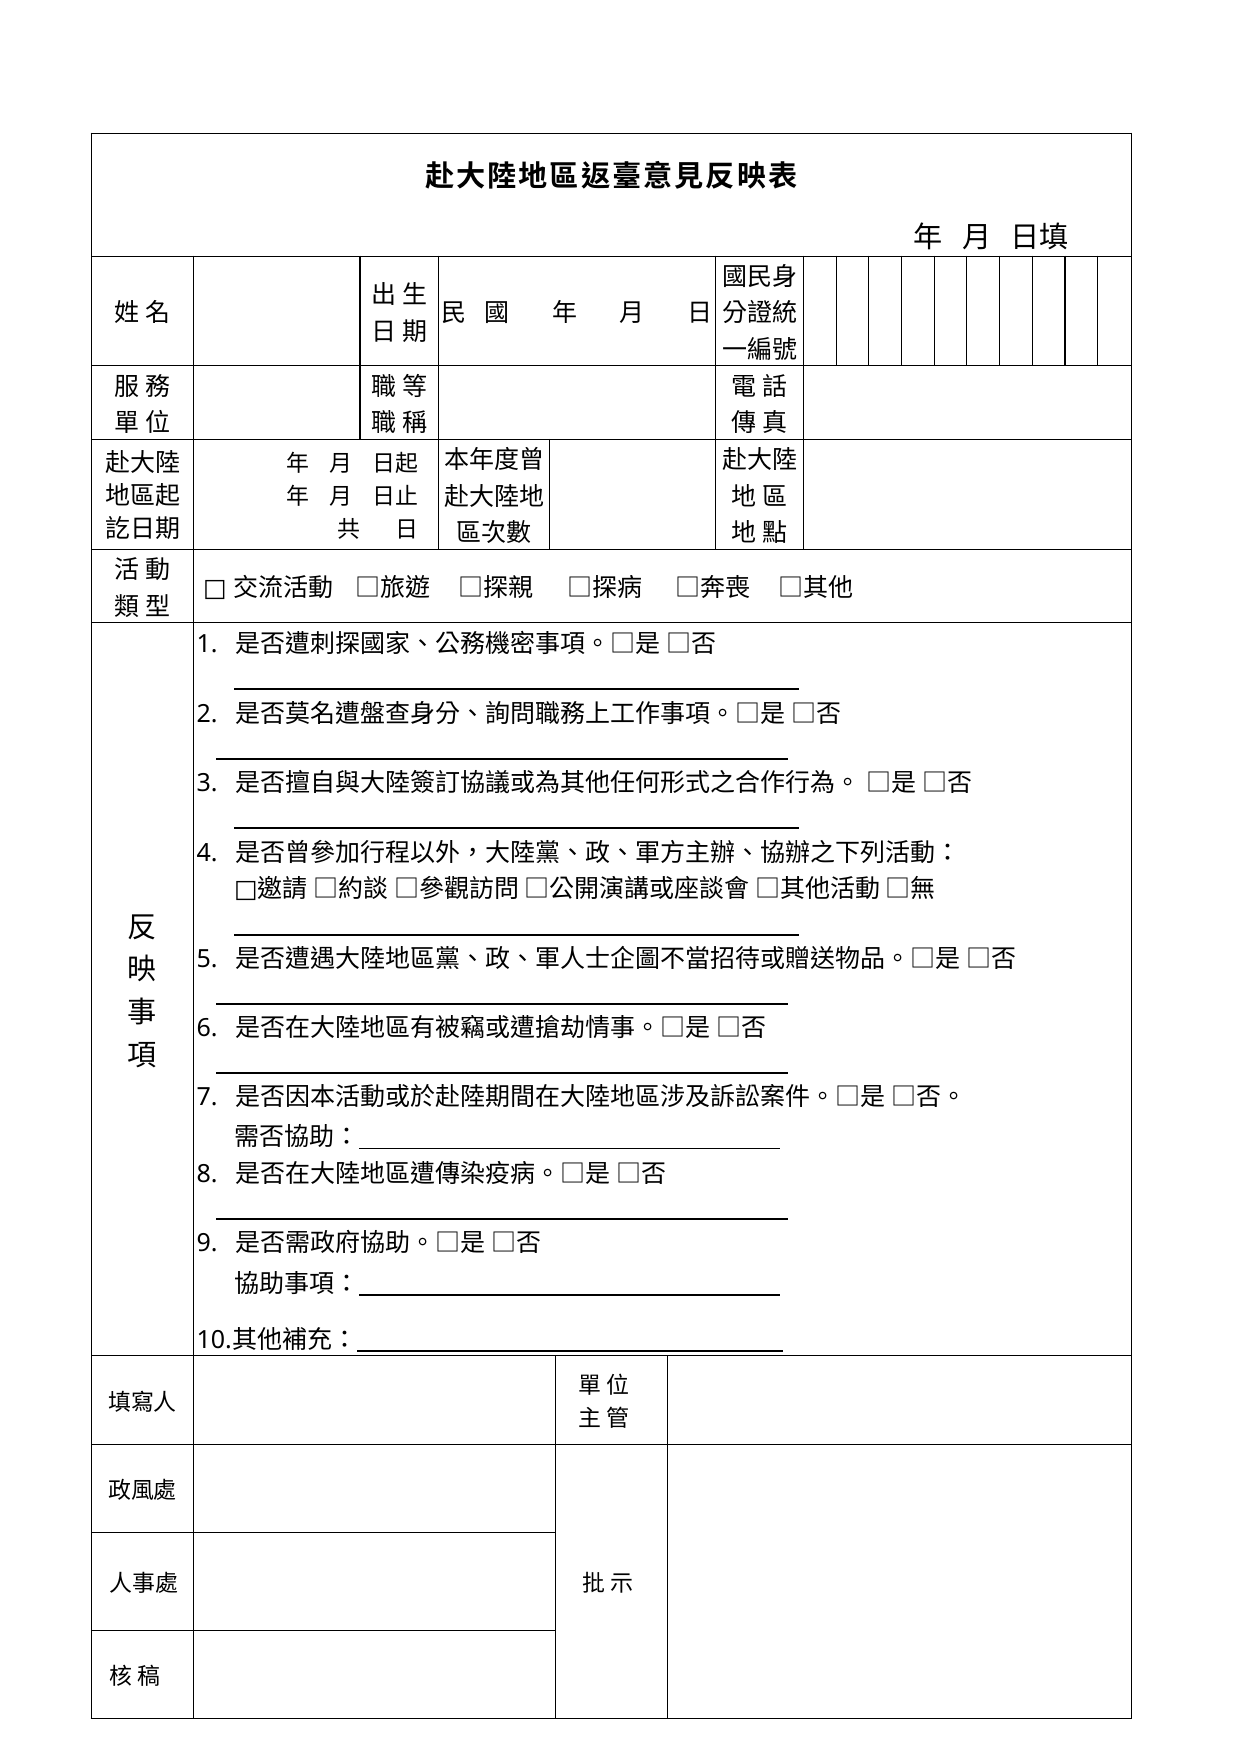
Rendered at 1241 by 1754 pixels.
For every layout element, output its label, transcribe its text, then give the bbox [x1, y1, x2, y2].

table_cell 赴大陸地區起訖日期 [92, 440, 193, 549]
table_cell 批 示 [556, 1445, 667, 1718]
table_cell [902, 257, 934, 365]
table_cell 政風處 [92, 1445, 193, 1532]
table_cell [194, 1631, 555, 1718]
table_cell [668, 1356, 1131, 1444]
table_cell [194, 1356, 555, 1444]
table_cell [837, 257, 868, 365]
table_cell 填寫人 [92, 1356, 193, 1444]
table_cell [668, 1445, 1131, 1718]
table_cell [804, 366, 1131, 439]
table_cell 本年度曾赴大陸地區次數 [439, 440, 549, 549]
table_cell [804, 440, 1131, 549]
table_cell [935, 257, 966, 365]
table_cell 單 位 主 管 [556, 1356, 667, 1444]
table_cell 年 月 日起 年 月 日止 共 日 [194, 440, 438, 549]
table_cell [194, 257, 359, 365]
table_cell [967, 257, 999, 365]
table_cell 電 話 傳 真 [716, 366, 803, 439]
table_cell □ 交流活動 □旅遊 □探親 □探病 □奔喪 □其他 [194, 550, 1131, 622]
table_cell 核 稿 [92, 1631, 193, 1718]
table_cell [1000, 257, 1032, 365]
table_cell 反 映 事 項 [92, 623, 193, 1355]
table_cell 出 生 日 期 [361, 257, 438, 365]
table_cell [1033, 257, 1064, 365]
table_cell [194, 1533, 555, 1629]
table_cell 活 動 類 型 [92, 550, 193, 622]
table_cell 赴大陸地 區 地 點 [716, 440, 803, 549]
table_cell [550, 440, 715, 549]
table_cell 服 務 單 位 [92, 366, 193, 439]
table_cell 是否遭刺探國家、公務機密事項。□是 □否 是否莫名遭盤查身分、詢問職務上工作事項。□是 □否 是否擅自與大陸簽訂協議或為其他任何形式之合作行為。 □是 □否 是否曾參加行程以外，大陸黨、政、軍方主辦、協辦之下列活動： □邀請 □約談 □參觀訪問 □公開演講或座談會 □其他活動 □無 是否遭遇大陸地區黨、政、軍人士企圖不當招待或贈送物品。□是 □否 是否在大陸地區有被竊或遭搶劫情事。□是 □否 是否因本活動或於赴陸期間在大陸地區涉及訴訟案件。□是 □否。 需否協助： 是否在大陸地區遭傳染疫病。□是 □否 是否需政府協助。□是 □否 協助事項： 10.其他補充： [194, 623, 1131, 1355]
table_cell 國民身分證統一編號 [716, 257, 803, 365]
table_cell 人事處 [92, 1533, 193, 1629]
table_cell [1098, 257, 1131, 365]
table_cell 職 等 職 稱 [361, 366, 438, 439]
table_cell [804, 257, 836, 365]
table_header 赴大陸地區返臺意見反映表 年 月 日填 [92, 134, 1131, 256]
table_cell [194, 366, 359, 439]
table_cell [194, 1445, 555, 1532]
table_cell [1066, 257, 1097, 365]
table_cell [869, 257, 901, 365]
table_cell 民國 年 月 日 [439, 257, 715, 365]
table_cell [439, 366, 715, 439]
table_cell 姓 名 [92, 257, 193, 365]
